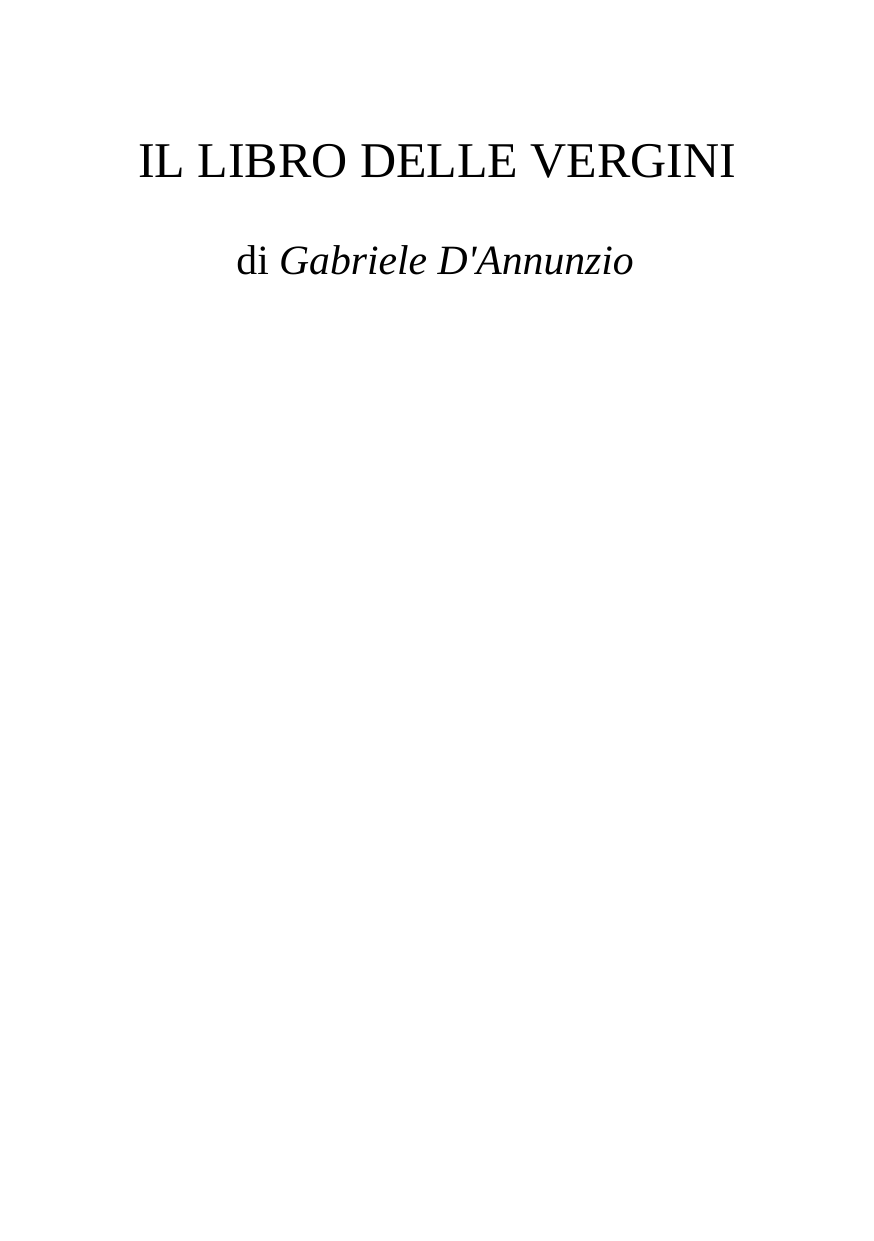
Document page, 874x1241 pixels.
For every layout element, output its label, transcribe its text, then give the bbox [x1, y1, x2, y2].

text di Gabriele D'Annunzio [106, 236, 768, 284]
text IL LIBRO DELLE VERGINI [106, 130, 768, 188]
